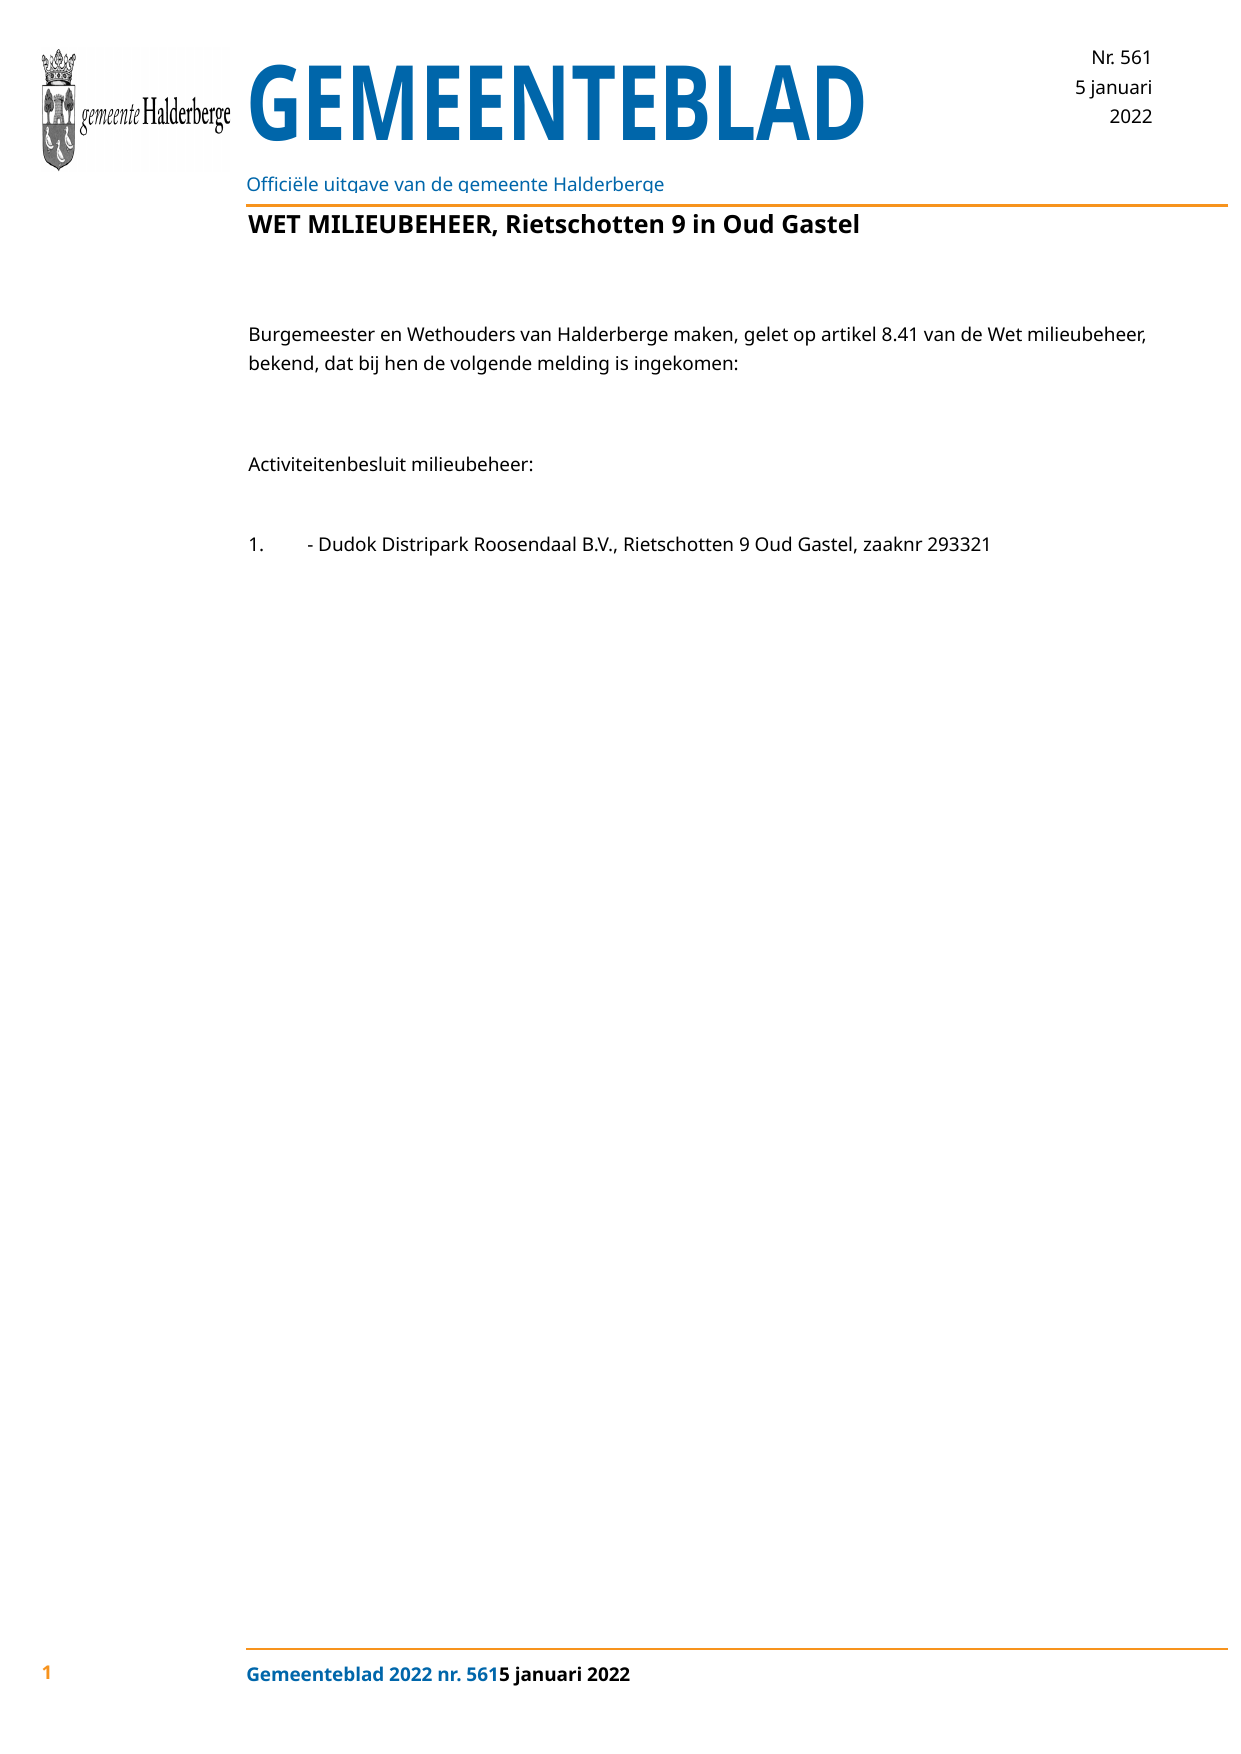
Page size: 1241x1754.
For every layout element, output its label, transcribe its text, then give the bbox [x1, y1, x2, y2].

text Activiteitenbesluit milieubeheer: [248, 451, 1152, 477]
text WET MILIEUBEHEER, Rietschotten 9 in Oud Gastel [248, 207, 1152, 241]
text Burgemeester en Wethouders van Halderberge maken, gelet op artikel 8.41 van de Wet milieubeheer, bekend, dat bij hen de volgende melding is ingekomen: [248, 321, 1152, 376]
picture [41, 47, 231, 172]
list - Dudok Distripark Roosendaal B.V., Rietschotten 9 Oud Gastel, zaaknr 293321 [248, 531, 1152, 557]
